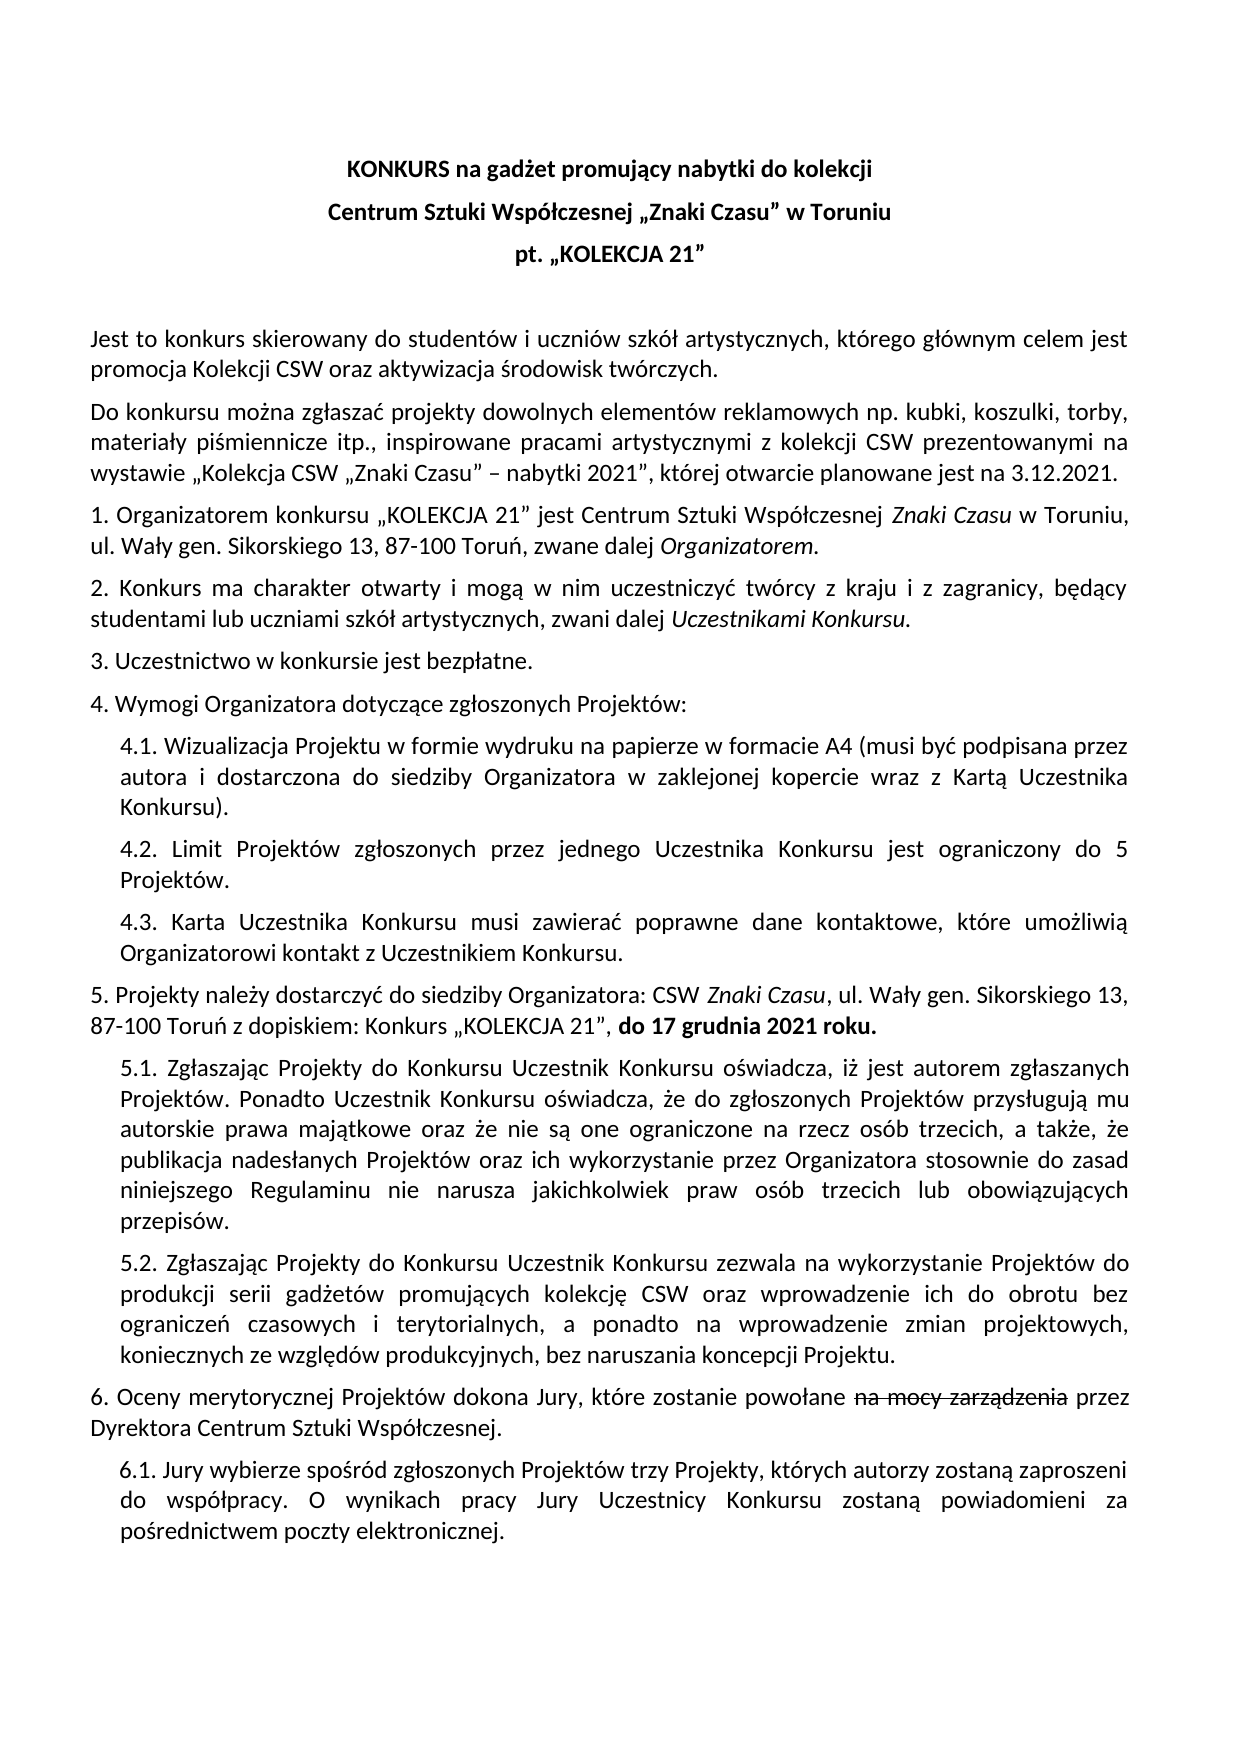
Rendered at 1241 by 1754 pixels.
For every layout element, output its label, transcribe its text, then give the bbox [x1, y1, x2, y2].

text Do konkursu można zgłaszać projekty dowolnych elementów reklamowych np. kubki, koszulki, torby, materiały piśmiennicze itp., inspirowane pracami artystycznymi z kolekcji CSW prezentowanymi na wystawie „Kolekcja CSW „Znaki Czasu” – nabytki 2021”, której otwarcie planowane jest na 3.12.2021. [90, 396, 1129, 488]
text 5.2. Zgłaszając Projekty do Konkursu Uczestnik Konkursu zezwala na wykorzystanie Projektów do produkcji serii gadżetów promujących kolekcję CSW oraz wprowadzenie ich do obrotu bez ograniczeń czasowych i terytorialnych, a ponadto na wprowadzenie zmian projektowych, koniecznych ze względów produkcyjnych, bez naruszania koncepcji Projektu. [120, 1247, 1129, 1369]
text 5.1. Zgłaszając Projekty do Konkursu Uczestnik Konkursu oświadcza, iż jest autorem zgłaszanych Projektów. Ponadto Uczestnik Konkursu oświadcza, że do zgłoszonych Projektów przysługują mu autorskie prawa majątkowe oraz że nie są one ograniczone na rzecz osób trzecich, a także, że publikacja nadesłanych Projektów oraz ich wykorzystanie przez Organizatora stosownie do zasad niniejszego Regulaminu nie narusza jakichkolwiek praw osób trzecich lub obowiązujących przepisów. [120, 1052, 1129, 1235]
text 6.1. Jury wybierze spośród zgłoszonych Projektów trzy Projekty, których autorzy zostaną zaproszeni do współpracy. O wynikach pracy Jury Uczestnicy Konkursu zostaną powiadomieni za pośrednictwem poczty elektronicznej. [90, 1454, 1129, 1546]
text 6. Oceny merytorycznej Projektów dokona Jury, które zostanie powołane na mocy zarządzenia przez Dyrektora Centrum Sztuki Współczesnej. [90, 1381, 1129, 1442]
text Jest to konkurs skierowany do studentów i uczniów szkół artystycznych, którego głównym celem jest promocja Kolekcji CSW oraz aktywizacja środowisk twórczych. [90, 323, 1129, 384]
text 4. Wymogi Organizatora dotyczące zgłoszonych Projektów: [90, 688, 1129, 718]
text 5. Projekty należy dostarczyć do siedziby Organizatora: CSW Znaki Czasu, ul. Wały gen. Sikorskiego 13, 87-100 Toruń z dopiskiem: Konkurs „KOLEKCJA 21”, do 17 grudnia 2021 roku. [90, 979, 1129, 1040]
text 2. Konkurs ma charakter otwarty i mogą w nim uczestniczyć twórcy z kraju i z zagranicy, będący studentami lub uczniami szkół artystycznych, zwani dalej Uczestnikami Konkursu. [90, 572, 1129, 633]
text Centrum Sztuki Współczesnej „Znaki Czasu” w Toruniu [90, 196, 1129, 226]
text 3. Uczestnictwo w konkursie jest bezpłatne. [90, 645, 1129, 676]
text pt. „KOLEKCJA 21” [90, 238, 1129, 269]
text 1. Organizatorem konkursu „KOLEKCJA 21” jest Centrum Sztuki Współczesnej Znaki Czasu w Toruniu, ul. Wały gen. Sikorskiego 13, 87-100 Toruń, zwane dalej Organizatorem. [90, 499, 1129, 561]
text 4.3. Karta Uczestnika Konkursu musi zawierać poprawne dane kontaktowe, które umożliwią Organizatorowi kontakt z Uczestnikiem Konkursu. [120, 906, 1129, 967]
text 4.1. Wizualizacja Projektu w formie wydruku na papierze w formacie A4 (musi być podpisana przez autora i dostarczona do siedziby Organizatora w zaklejonej kopercie wraz z Kartą Uczestnika Konkursu). [120, 730, 1129, 822]
text KONKURS na gadżet promujący nabytki do kolekcji [90, 153, 1129, 184]
text 4.2. Limit Projektów zgłoszonych przez jednego Uczestnika Konkursu jest ograniczony do 5 Projektów. [120, 833, 1129, 894]
